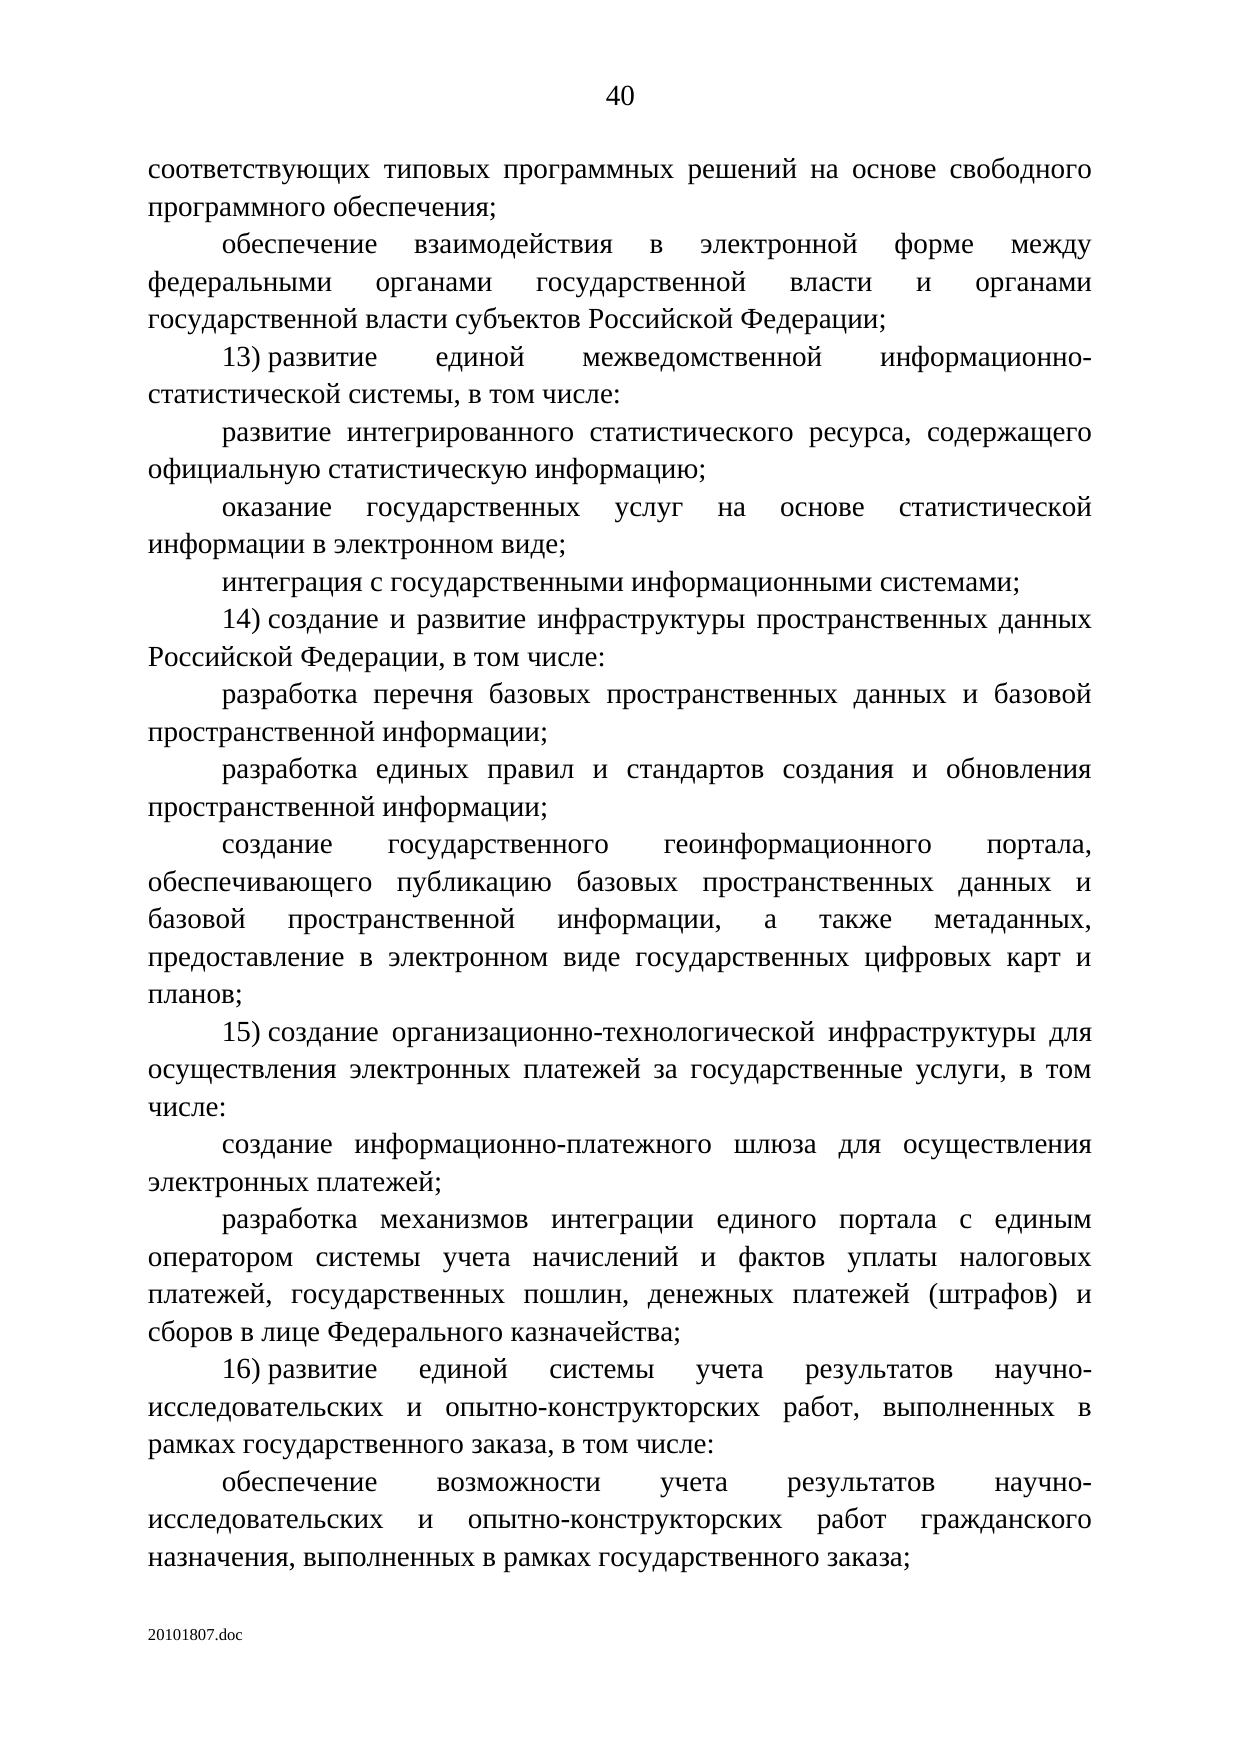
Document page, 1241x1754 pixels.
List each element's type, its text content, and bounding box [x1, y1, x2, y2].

text оказание государственных услуг на основе статистической информации в электронном виде; [148, 485, 1092, 560]
text 14) создание и развитие инфраструктуры пространственных данных Российской Федерации, в том числе: [148, 598, 1092, 673]
text обеспечение возможности учета результатов научно-исследовательских и опытно-конструкторских работ гражданского назначения, выполненных в рамках государственного заказа; [148, 1460, 1092, 1573]
text разработка перечня базовых пространственных данных и базовой пространственной информации; [148, 673, 1092, 748]
text создание информационно-платежного шлюза для осуществления электронных платежей; [148, 1123, 1092, 1198]
text разработка единых правил и стандартов создания и обновления пространственной информации; [148, 748, 1092, 823]
text обеспечение взаимодействия в электронной форме между федеральными органами государственной власти и органами государственной власти субъектов Российской Федерации; [148, 223, 1092, 335]
text 16) развитие единой системы учета результатов научно-исследовательских и опытно-конструкторских работ, выполненных в рамках государственного заказа, в том числе: [148, 1348, 1092, 1460]
text развитие интегрированного статистического ресурса, содержащего официальную статистическую информацию; [148, 410, 1092, 485]
text 13) развитие единой межведомственной информационно-статистической системы, в том числе: [148, 335, 1092, 410]
text интеграция с государственными информационными системами; [148, 560, 1092, 598]
text 15) создание организационно-технологической инфраструктуры для осуществления электронных платежей за государственные услуги, в том числе: [148, 1010, 1092, 1123]
text разработка механизмов интеграции единого портала с единым оператором системы учета начислений и фактов уплаты налоговых платежей, государственных пошлин, денежных платежей (штрафов) и сборов в лице Федерального казначейства; [148, 1198, 1092, 1348]
text соответствующих типовых программных решений на основе свободного программного обеспечения; [148, 148, 1092, 223]
text создание государственного геоинформационного портала, обеспечивающего публикацию базовых пространственных данных и базовой пространственной информации, а также метаданных, предоставление в электронном виде государственных цифровых карт и планов; [148, 823, 1092, 1010]
